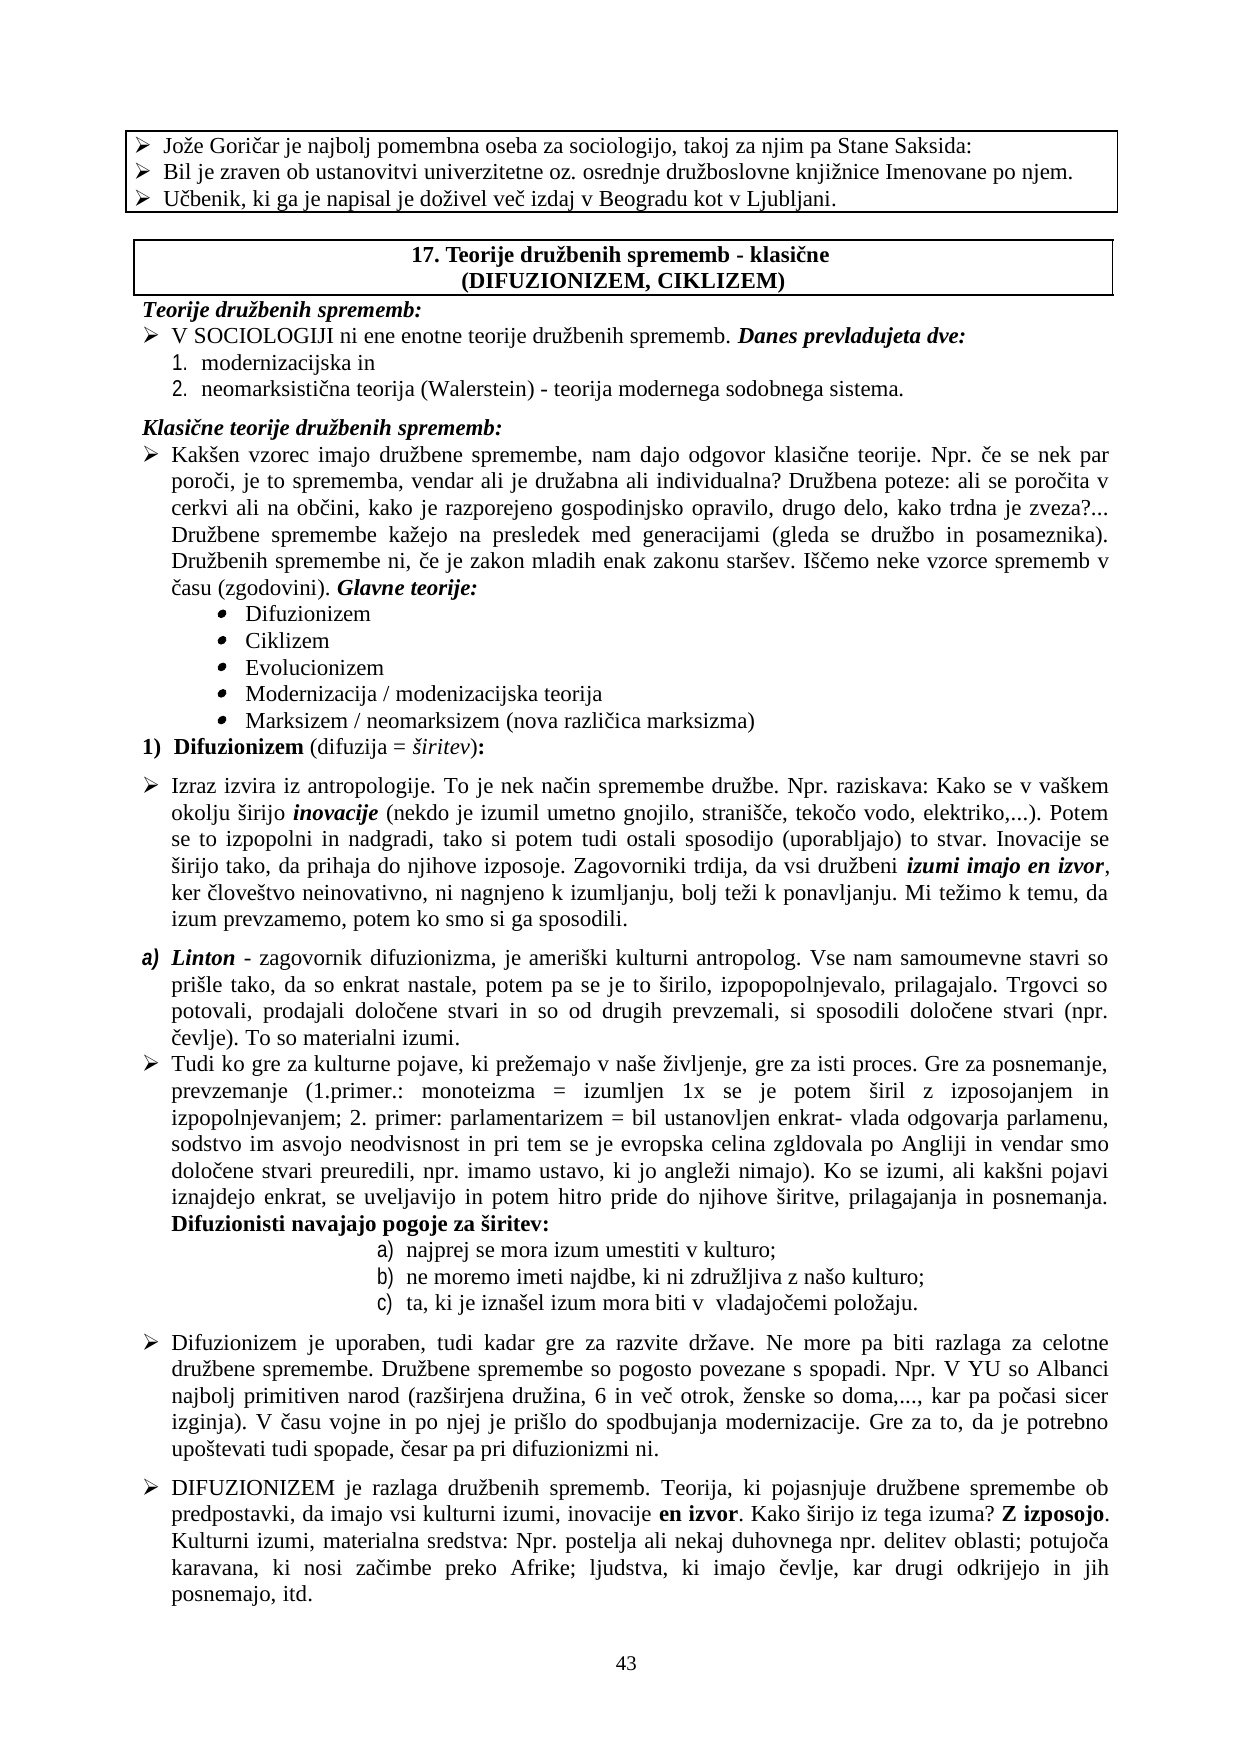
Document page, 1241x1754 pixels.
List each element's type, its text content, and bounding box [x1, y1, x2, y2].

list Linton - zagovornik difuzionizma, je ameriški kulturni antropolog. Vse nam samoumevne stavri so prišle tako, da so enkrat nastale, potem pa se je to širilo, izpopopolnjevalo, prilagajalo. Trgovci so potovali, prodajali določene stvari in so od drugih prevzemali, si sposodili določene stvari (npr. čevlje). To so materialni izumi. [142, 944, 1110, 1050]
list Tudi ko gre za kulturne pojave, ki prežemajo v naše življenje, gre za isti proces. Gre za posnemanje, prevzemanje (1.primer.: monoteizma = izumljen 1x se je potem širil z izposojanjem in izpopolnjevanjem; 2. primer: parlamentarizem = bil ustanovljen enkrat- vlada odgovarja parlamenu, sodstvo im asvojo neodvisnost in pri tem se je evropska celina zgldovala po Angliji in vendar smo določene stvari preuredili, npr. imamo ustavo, ki jo angleži nimajo). Ko se izumi, ali kakšni pojavi iznajdejo enkrat, se uveljavijo in potem hitro pride do njihove širitve, prilagajanja in posnemanja. Difuzionisti navajajo pogoje za širitev: [142, 1050, 1110, 1236]
list DIFUZIONIZEM je razlaga družbenih sprememb. Teorija, ki pojasnjuje družbene spremembe ob predpostavki, da imajo vsi kulturni izumi, inovacije en izvor. Kako širijo iz tega izuma? Z izposojo. Kulturni izumi, materialna sredstva: Npr. postelja ali nekaj duhovnega npr. delitev oblasti; potujoča karavana, ki nosi začimbe preko Afrike; ljudstva, ki imajo čevlje, kar drugi odkrijejo in jih posnemajo, itd. [142, 1474, 1110, 1606]
list Ciklizem [216, 627, 1110, 653]
list neomarksistična teorija (Walerstein) - teorija modernega sodobnega sistema. [172, 375, 1110, 402]
table_header 17. Teorije družbenih sprememb - klasične (DIFUZIONIZEM, CIKLIZEM) [135, 241, 1112, 294]
list Modernizacija / modenizacijska teorija [216, 680, 1110, 706]
list Izraz izvira iz antropologije. To je nek način spremembe družbe. Npr. raziskava: Kako se v vaškem okolju širijo inovacije (nekdo je izumil umetno gnojilo, stranišče, tekočo vodo, elektriko,...). Potem se to izpopolni in nadgradi, tako si potem tudi ostali sposodijo (uporabljajo) to stvar. Inovacije se širijo tako, da prihaja do njihove izposoje. Zagovorniki trdija, da vsi družbeni izumi imajo en izvor, ker človeštvo neinovativno, ni nagnjeno k izumljanju, bolj teži k ponavljanju. Mi težimo k temu, da izum prevzamemo, potem ko smo si ga sposodili. [142, 772, 1110, 931]
list V SOCIOLOGIJI ni ene enotne teorije družbenih sprememb. Danes prevladujeta dve: [142, 322, 1110, 349]
list Marksizem / neomarksizem (nova različica marksizma) [216, 706, 1110, 733]
list Difuzionizem [216, 600, 1110, 627]
table_header Jože Goričar je najbolj pomembna oseba za sociologijo, takoj za njim pa Stane Saksida: Bil je zraven ob ustanovitvi univerzitetne oz. osrednje družboslovne knjižnice Imenovane po njem. Učbenik, ki ga je napisal je doživel več izdaj v Beogradu kot v Ljubljani. [127, 132, 1117, 211]
text Klasične teorije družbenih sprememb: [142, 414, 1110, 441]
list ta, ki je iznašel izum mora biti v vladajočemi položaju. [377, 1289, 1110, 1316]
list Evolucionizem [216, 653, 1110, 680]
list Kakšen vzorec imajo družbene spremembe, nam dajo odgovor klasične teorije. Npr. če se nek par poroči, je to sprememba, vendar ali je družabna ali individualna? Družbena poteze: ali se poročita v cerkvi ali na občini, kako je razporejeno gospodinjsko opravilo, drugo delo, kako trdna je zveza?... Družbene spremembe kažejo na presledek med generacijami (gleda se družbo in posameznika). Družbenih spremembe ni, če je zakon mladih enak zakonu staršev. Iščemo neke vzorce sprememb v času (zgodovini). Glavne teorije: [142, 441, 1110, 600]
list ne moremo imeti najdbe, ki ni združljiva z našo kulturo; [377, 1263, 1110, 1289]
list najprej se mora izum umestiti v kulturo; [377, 1236, 1110, 1263]
text 1) Difuzionizem (difuzija = širitev): [142, 733, 1110, 759]
text Teorije družbenih sprememb: [142, 296, 1110, 322]
list Difuzionizem je uporaben, tudi kadar gre za razvite države. Ne more pa biti razlaga za celotne družbene spremembe. Družbene spremembe so pogosto povezane s spopadi. Npr. V YU so Albanci najbolj primitiven narod (razširjena družina, 6 in več otrok, ženske so doma,..., kar pa počasi sicer izginja). V času vojne in po njej je prišlo do spodbujanja modernizacije. Gre za to, da je potrebno upoštevati tudi spopade, česar pa pri difuzionizmi ni. [142, 1328, 1110, 1461]
list modernizacijska in [172, 349, 1110, 375]
